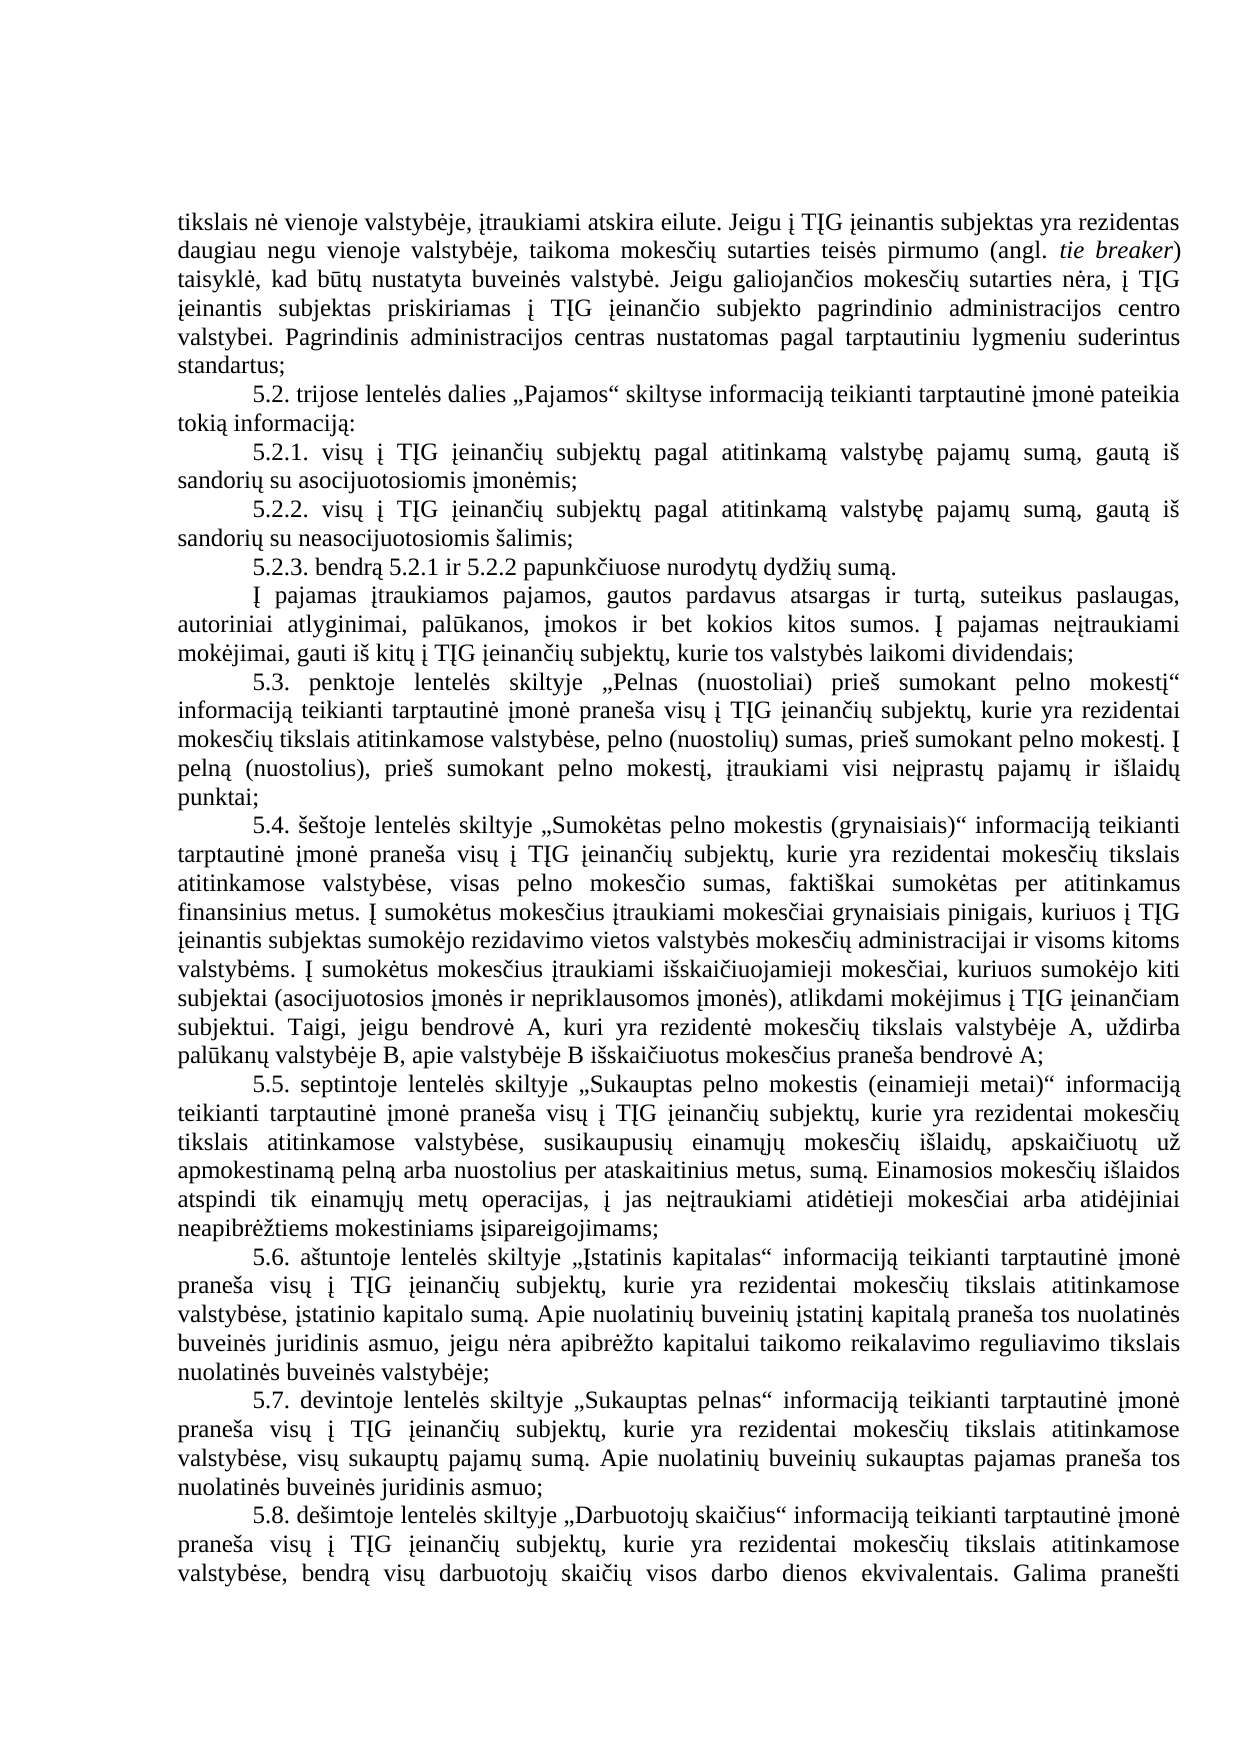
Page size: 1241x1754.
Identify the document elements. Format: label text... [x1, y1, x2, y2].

text 5.2. trijose lentelės dalies „Pajamos“ skiltyse informaciją teikianti tarptautinė įmonė pateikia tokią informaciją: [177, 379, 1181, 437]
text 5.6. aštuntoje lentelės skiltyje „Įstatinis kapitalas“ informaciją teikianti tarptautinė įmonė praneša visų į TĮG įeinančių subjektų, kurie yra rezidentai mokesčių tikslais atitinkamose valstybėse, įstatinio kapitalo sumą. Apie nuolatinių buveinių įstatinį kapitalą praneša tos nuolatinės buveinės juridinis asmuo, jeigu nėra apibrėžto kapitalui taikomo reikalavimo reguliavimo tikslais nuolatinės buveinės valstybėje; [177, 1242, 1181, 1385]
text 5.2.1. visų į TĮG įeinančių subjektų pagal atitinkamą valstybę pajamų sumą, gautą iš sandorių su asocijuotosiomis įmonėmis; [177, 437, 1181, 494]
text 5.3. penktoje lentelės skiltyje „Pelnas (nuostoliai) prieš sumokant pelno mokestį“ informaciją teikianti tarptautinė įmonė praneša visų į TĮG įeinančių subjektų, kurie yra rezidentai mokesčių tikslais atitinkamose valstybėse, pelno (nuostolių) sumas, prieš sumokant pelno mokestį. Į pelną (nuostolius), prieš sumokant pelno mokestį, įtraukiami visi neįprastų pajamų ir išlaidų punktai; [177, 667, 1181, 810]
text 5.5. septintoje lentelės skiltyje „Sukauptas pelno mokestis (einamieji metai)“ informaciją teikianti tarptautinė įmonė praneša visų į TĮG įeinančių subjektų, kurie yra rezidentai mokesčių tikslais atitinkamose valstybėse, susikaupusių einamųjų mokesčių išlaidų, apskaičiuotų už apmokestinamą pelną arba nuostolius per ataskaitinius metus, sumą. Einamosios mokesčių išlaidos atspindi tik einamųjų metų operacijas, į jas neįtraukiami atidėtieji mokesčiai arba atidėjiniai neapibrėžtiems mokestiniams įsipareigojimams; [177, 1069, 1181, 1242]
text tikslais nė vienoje valstybėje, įtraukiami atskira eilute. Jeigu į TĮG įeinantis subjektas yra rezidentas daugiau negu vienoje valstybėje, taikoma mokesčių sutarties teisės pirmumo (angl. tie breaker) taisyklė, kad būtų nustatyta buveinės valstybė. Jeigu galiojančios mokesčių sutarties nėra, į TĮG įeinantis subjektas priskiriamas į TĮG įeinančio subjekto pagrindinio administracijos centro valstybei. Pagrindinis administracijos centras nustatomas pagal tarptautiniu lygmeniu suderintus standartus; [177, 207, 1181, 379]
text Į pajamas įtraukiamos pajamos, gautos pardavus atsargas ir turtą, suteikus paslaugas, autoriniai atlyginimai, palūkanos, įmokos ir bet kokios kitos sumos. Į pajamas neįtraukiami mokėjimai, gauti iš kitų į TĮG įeinančių subjektų, kurie tos valstybės laikomi dividendais; [177, 580, 1181, 667]
text 5.2.3. bendrą 5.2.1 ir 5.2.2 papunkčiuose nurodytų dydžių sumą. [177, 552, 1181, 580]
text 5.4. šeštoje lentelės skiltyje „Sumokėtas pelno mokestis (grynaisiais)“ informaciją teikianti tarptautinė įmonė praneša visų į TĮG įeinančių subjektų, kurie yra rezidentai mokesčių tikslais atitinkamose valstybėse, visas pelno mokesčio sumas, faktiškai sumokėtas per atitinkamus finansinius metus. Į sumokėtus mokesčius įtraukiami mokesčiai grynaisiais pinigais, kuriuos į TĮG įeinantis subjektas sumokėjo rezidavimo vietos valstybės mokesčių administracijai ir visoms kitoms valstybėms. Į sumokėtus mokesčius įtraukiami išskaičiuojamieji mokesčiai, kuriuos sumokėjo kiti subjektai (asocijuotosios įmonės ir nepriklausomos įmonės), atlikdami mokėjimus į TĮG įeinančiam subjektui. Taigi, jeigu bendrovė A, kuri yra rezidentė mokesčių tikslais valstybėje A, uždirba palūkanų valstybėje B, apie valstybėje B išskaičiuotus mokesčius praneša bendrovė A; [177, 810, 1181, 1069]
text 5.8. dešimtoje lentelės skiltyje „Darbuotojų skaičius“ informaciją teikianti tarptautinė įmonė praneša visų į TĮG įeinančių subjektų, kurie yra rezidentai mokesčių tikslais atitinkamose valstybėse, bendrą visų darbuotojų skaičių visos darbo dienos ekvivalentais. Galima pranešti [177, 1500, 1181, 1587]
text 5.2.2. visų į TĮG įeinančių subjektų pagal atitinkamą valstybę pajamų sumą, gautą iš sandorių su neasocijuotosiomis šalimis; [177, 494, 1181, 552]
text 5.7. devintoje lentelės skiltyje „Sukauptas pelnas“ informaciją teikianti tarptautinė įmonė praneša visų į TĮG įeinančių subjektų, kurie yra rezidentai mokesčių tikslais atitinkamose valstybėse, visų sukauptų pajamų sumą. Apie nuolatinių buveinių sukauptas pajamas praneša tos nuolatinės buveinės juridinis asmuo; [177, 1385, 1181, 1500]
